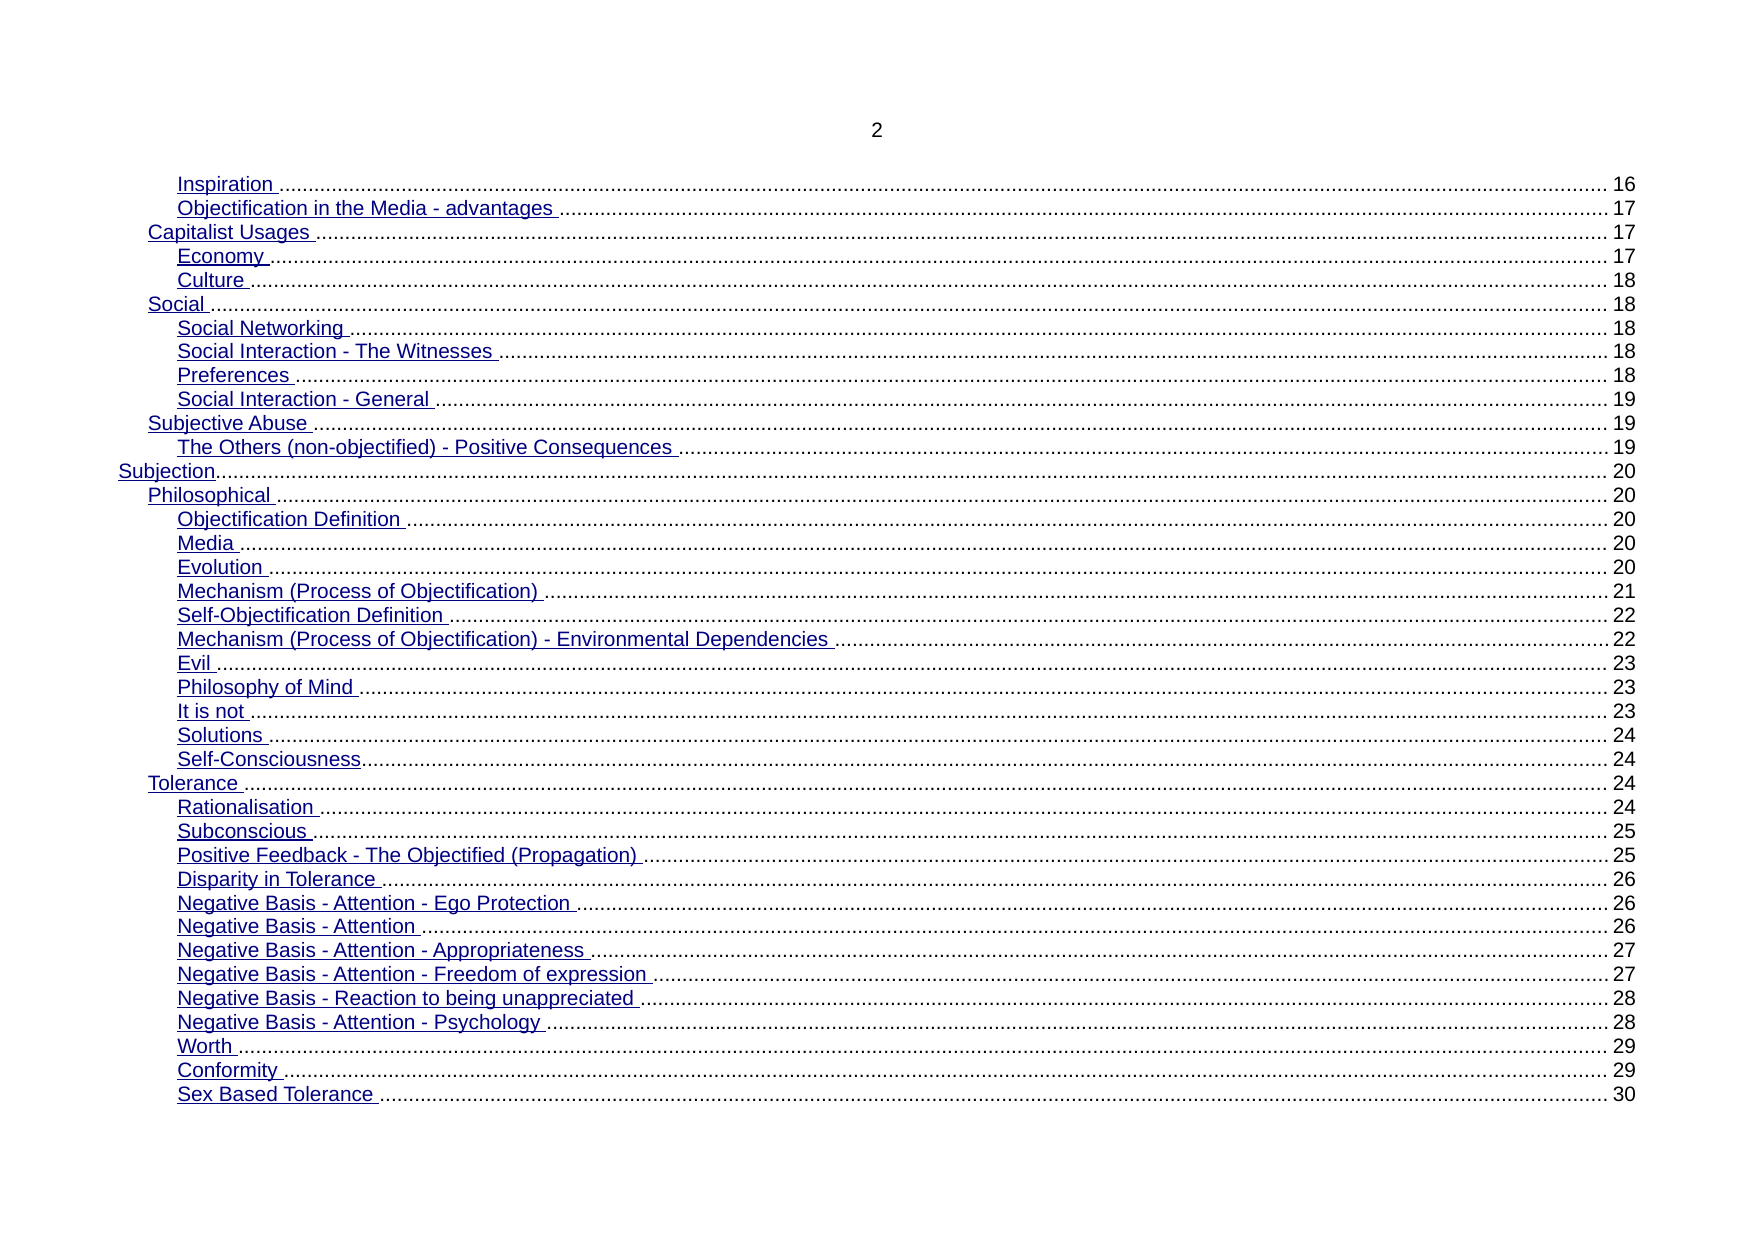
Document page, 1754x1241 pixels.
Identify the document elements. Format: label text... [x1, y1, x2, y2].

text Negative Basis - Attention 26 [177, 914, 1636, 938]
text Sex Based Tolerance 30 [177, 1082, 1636, 1106]
text Negative Basis - Reaction to being unappreciated 28 [177, 986, 1636, 1010]
text Subjection 20 [118, 459, 1636, 483]
text Evolution 20 [177, 555, 1636, 579]
text Evil 23 [177, 651, 1636, 675]
text Objectification Definition 20 [177, 507, 1636, 531]
text Rationalisation 24 [177, 794, 1636, 818]
text Negative Basis - Attention - Psychology 28 [177, 1010, 1636, 1034]
text Conformity 29 [177, 1058, 1636, 1082]
text Mechanism (Process of Objectification) - Environmental Dependencies 22 [177, 627, 1636, 651]
text Tolerance 24 [148, 771, 1636, 794]
text Objectification in the Media - advantages 17 [177, 196, 1636, 219]
text Philosophical 20 [148, 483, 1636, 507]
text Subconscious 25 [177, 818, 1636, 842]
text Negative Basis - Attention - Ego Protection 26 [177, 890, 1636, 914]
text Negative Basis - Attention - Freedom of expression 27 [177, 962, 1636, 986]
text Social Networking 18 [177, 315, 1636, 339]
text Worth 29 [177, 1034, 1636, 1058]
text Social Interaction - General 19 [177, 387, 1636, 411]
text Culture 18 [177, 267, 1636, 291]
text Negative Basis - Attention - Appropriateness 27 [177, 938, 1636, 962]
text Media 20 [177, 531, 1636, 555]
text Social 18 [148, 291, 1636, 315]
text Inspiration 16 [177, 172, 1636, 196]
text Philosophy of Mind 23 [177, 675, 1636, 699]
text Mechanism (Process of Objectification) 21 [177, 579, 1636, 603]
text Self-Consciousness 24 [177, 747, 1636, 771]
text Social Interaction - The Witnesses 18 [177, 339, 1636, 363]
text Positive Feedback - The Objectified (Propagation) 25 [177, 842, 1636, 866]
text Preferences 18 [177, 363, 1636, 387]
text Solutions 24 [177, 723, 1636, 747]
text Disparity in Tolerance 26 [177, 866, 1636, 890]
text Capitalist Usages 17 [148, 219, 1636, 243]
text Economy 17 [177, 243, 1636, 267]
text Subjective Abuse 19 [148, 411, 1636, 435]
text It is not 23 [177, 699, 1636, 723]
text The Others (non-objectified) - Positive Consequences 19 [177, 435, 1636, 459]
text Self-Objectification Definition 22 [177, 603, 1636, 627]
